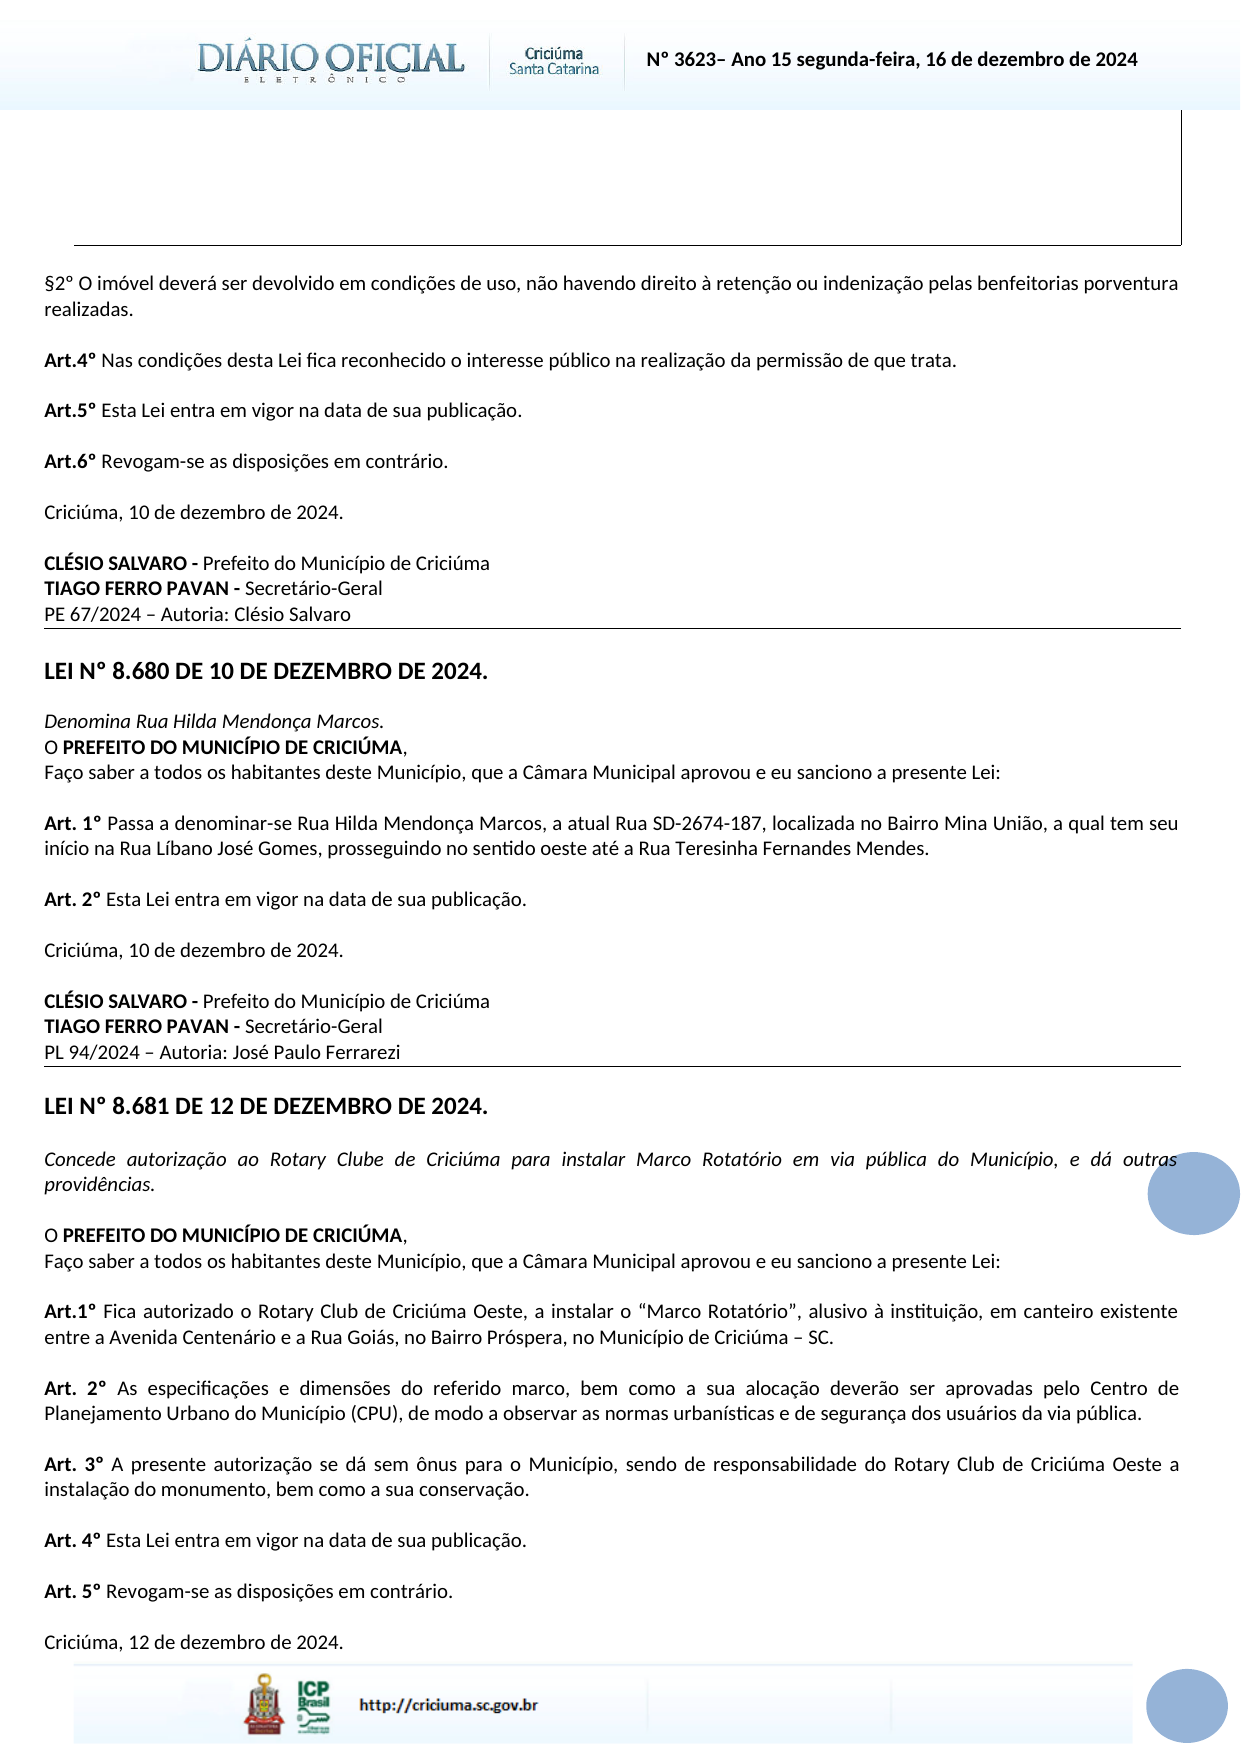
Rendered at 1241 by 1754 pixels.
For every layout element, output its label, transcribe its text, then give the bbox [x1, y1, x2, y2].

text Art.6º Revogam-se as disposições em contrário. [44, 448, 1181, 474]
text Art. 4º Esta Lei entra em vigor na data de sua publicação. [44, 1527, 1181, 1553]
text Denomina Rua Hilda Mendonça Marcos. [44, 708, 1181, 734]
text CLÉSIO SALVARO - Prefeito do Município de Criciúma [44, 988, 1181, 1013]
text O PREFEITO DO MUNICÍPIO DE CRICIÚMA, [44, 1222, 1181, 1248]
text Criciúma, 10 de dezembro de 2024. [44, 499, 1181, 525]
text Criciúma, 10 de dezembro de 2024. [44, 937, 1181, 963]
text Criciúma, 12 de dezembro de 2024. [44, 1629, 1181, 1654]
text Art. 3º A presente autorização se dá sem ônus para o Município, sendo de responsabilidade do Rotary Club de Criciúma Oeste a instalação do monumento, bem como a sua conservação. [44, 1451, 1181, 1502]
text §2º O imóvel deverá ser devolvido em condições de uso, não havendo direito à retenção ou indenização pelas benfeitorias porventura realizadas. [44, 271, 1181, 321]
text PL 94/2024 – Autoria: José Paulo Ferrarezi [44, 1039, 1181, 1066]
text Art.5º Esta Lei entra em vigor na data de sua publicação. [44, 398, 1181, 423]
text TIAGO FERRO PAVAN - Secretário-Geral [44, 1013, 1181, 1039]
text Art.1º Fica autorizado o Rotary Club de Criciúma Oeste, a instalar o “Marco Rotatório”, alusivo à instituição, em canteiro existente entre a Avenida Centenário e a Rua Goiás, no Bairro Próspera, no Município de Criciúma – SC. [44, 1299, 1181, 1349]
text Faço saber a todos os habitantes deste Município, que a Câmara Municipal aprovou e eu sanciono a presente Lei: [44, 1248, 1181, 1273]
text Art. 1º Passa a denominar-se Rua Hilda Mendonça Marcos, a atual Rua SD-2674-187, localizada no Bairro Mina União, a qual tem seu início na Rua Líbano José Gomes, prosseguindo no sentido oeste até a Rua Teresinha Fernandes Mendes. [44, 810, 1181, 861]
text PE 67/2024 – Autoria: Clésio Salvaro [44, 601, 1181, 628]
text Art. 2º As especificações e dimensões do referido marco, bem como a sua alocação deverão ser aprovadas pelo Centro de Planejamento Urbano do Município (CPU), de modo a observar as normas urbanísticas e de segurança dos usuários da via pública. [44, 1375, 1181, 1426]
text Art. 5º Revogam-se as disposições em contrário. [44, 1578, 1181, 1604]
text Art. 2º Esta Lei entra em vigor na data de sua publicação. [44, 886, 1181, 912]
text Faço saber a todos os habitantes deste Município, que a Câmara Municipal aprovou e eu sanciono a presente Lei: [44, 759, 1181, 785]
text CLÉSIO SALVARO - Prefeito do Município de Criciúma [44, 550, 1181, 576]
text LEI Nº 8.680 DE 10 DE DEZEMBRO DE 2024. [44, 655, 1181, 686]
text O PREFEITO DO MUNICÍPIO DE CRICIÚMA, [44, 734, 1181, 759]
text Concede autorização ao Rotary Clube de Criciúma para instalar Marco Rotatório em via pública do Município, e dá outras providências. [44, 1146, 1181, 1197]
text Art.4º Nas condições desta Lei fica reconhecido o interesse público na realização da permissão de que trata. [44, 347, 1181, 372]
text LEI Nº 8.681 DE 12 DE DEZEMBRO DE 2024. [44, 1090, 1181, 1121]
text TIAGO FERRO PAVAN - Secretário-Geral [44, 576, 1181, 601]
